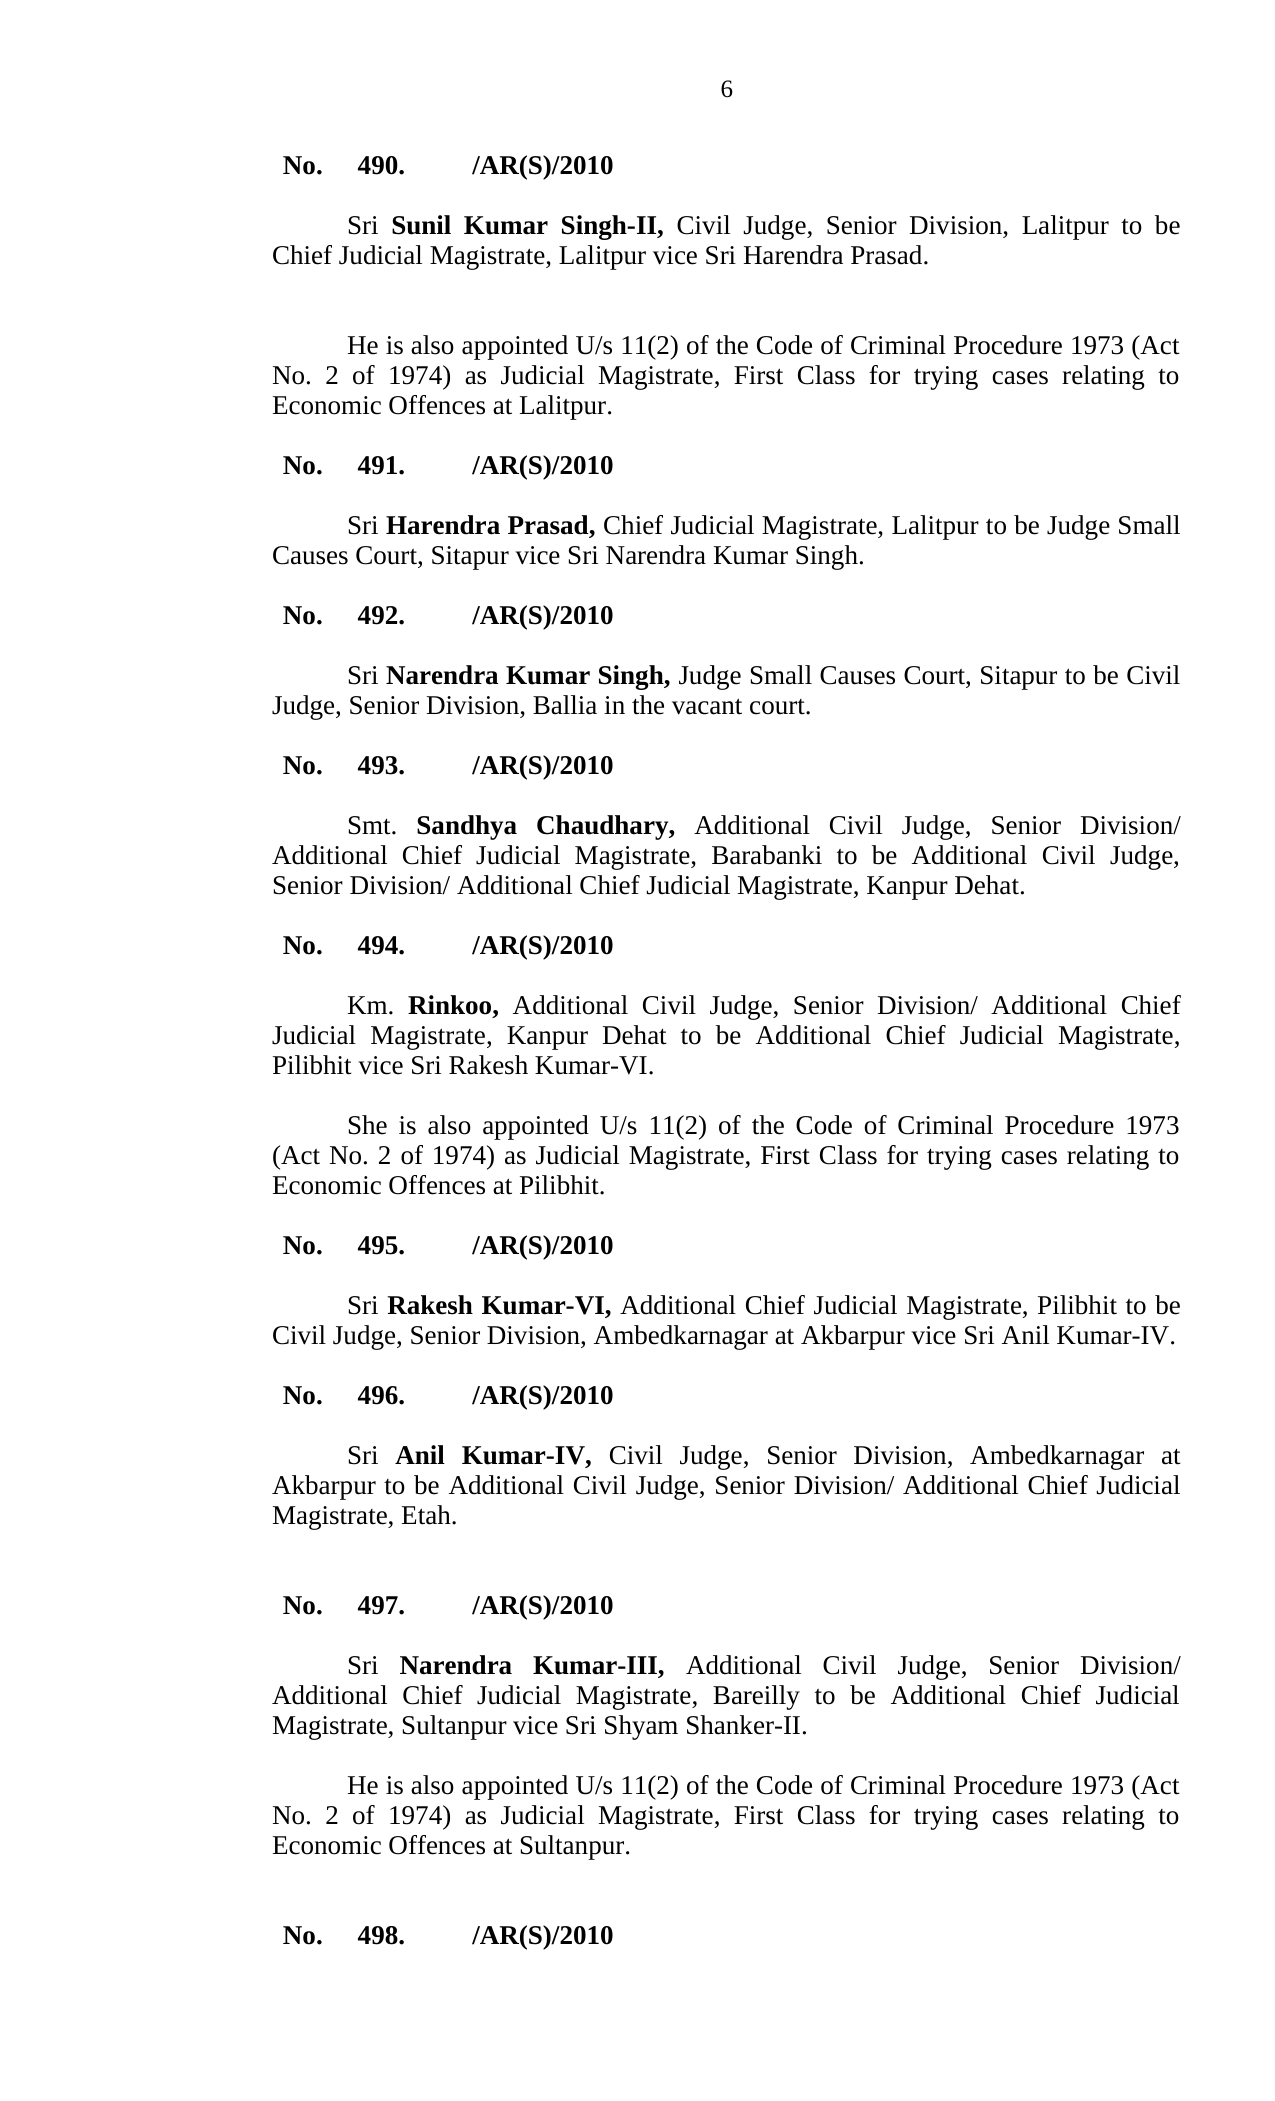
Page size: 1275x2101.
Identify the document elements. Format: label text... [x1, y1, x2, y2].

table_header [346, 600, 461, 630]
text He is also appointed U/s 11(2) of the Code of Criminal Procedure 1973 (Act No. 2 of 1974) as Judicial Magistrate, First Class for trying cases relating to Economic Offences at Lalitpur. [272, 330, 1181, 420]
table_header No. [271, 600, 346, 630]
table_header /AR(S)/2010 [461, 450, 641, 480]
text Sri Harendra Prasad, Chief Judicial Magistrate, Lalitpur to be Judge Small Causes Court, Sitapur vice Sri Narendra Kumar Singh. [272, 510, 1181, 570]
table_header [346, 1230, 461, 1260]
table_header No. [271, 930, 346, 960]
table_header No. [271, 1590, 346, 1620]
table_header [346, 930, 461, 960]
text Sri Narendra Kumar-III, Additional Civil Judge, Senior Division/ Additional Chief Judicial Magistrate, Bareilly to be Additional Chief Judicial Magistrate, Sultanpur vice Sri Shyam Shanker-II. [272, 1650, 1181, 1740]
table_header No. [271, 1920, 346, 1950]
text Sri Narendra Kumar Singh, Judge Small Causes Court, Sitapur to be Civil Judge, Senior Division, Ballia in the vacant court. [272, 660, 1181, 720]
table_header No. [271, 150, 346, 180]
table_header /AR(S)/2010 [461, 1380, 641, 1410]
table_header No. [271, 1230, 346, 1260]
text Km. Rinkoo, Additional Civil Judge, Senior Division/ Additional Chief Judicial Magistrate, Kanpur Dehat to be Additional Chief Judicial Magistrate, Pilibhit vice Sri Rakesh Kumar-VI. [272, 990, 1181, 1080]
text He is also appointed U/s 11(2) of the Code of Criminal Procedure 1973 (Act No. 2 of 1974) as Judicial Magistrate, First Class for trying cases relating to Economic Offences at Sultanpur. [272, 1770, 1181, 1860]
table_header /AR(S)/2010 [461, 1590, 641, 1620]
table_header No. [271, 1380, 346, 1410]
table_header /AR(S)/2010 [461, 750, 641, 780]
table_header [346, 150, 461, 180]
table_header [346, 750, 461, 780]
table_header /AR(S)/2010 [461, 930, 641, 960]
table_header [346, 1380, 461, 1410]
text Sri Sunil Kumar Singh-II, Civil Judge, Senior Division, Lalitpur to be Chief Judicial Magistrate, Lalitpur vice Sri Harendra Prasad. [272, 210, 1181, 270]
text Sri Anil Kumar-IV, Civil Judge, Senior Division, Ambedkarnagar at Akbarpur to be Additional Civil Judge, Senior Division/ Additional Chief Judicial Magistrate, Etah. [272, 1440, 1181, 1530]
table_header [346, 1590, 461, 1620]
table_header /AR(S)/2010 [461, 600, 641, 630]
table_header /AR(S)/2010 [461, 1920, 641, 1950]
text She is also appointed U/s 11(2) of the Code of Criminal Procedure 1973 (Act No. 2 of 1974) as Judicial Magistrate, First Class for trying cases relating to Economic Offences at Pilibhit. [272, 1110, 1181, 1200]
table_header [346, 450, 461, 480]
table_header No. [271, 750, 346, 780]
text Smt. Sandhya Chaudhary, Additional Civil Judge, Senior Division/ Additional Chief Judicial Magistrate, Barabanki to be Additional Civil Judge, Senior Division/ Additional Chief Judicial Magistrate, Kanpur Dehat. [272, 810, 1181, 900]
text Sri Rakesh Kumar-VI, Additional Chief Judicial Magistrate, Pilibhit to be Civil Judge, Senior Division, Ambedkarnagar at Akbarpur vice Sri Anil Kumar-IV. [272, 1290, 1181, 1350]
table_header No. [271, 450, 346, 480]
table_header /AR(S)/2010 [461, 150, 641, 180]
table_header /AR(S)/2010 [461, 1230, 641, 1260]
table_header [346, 1920, 461, 1950]
